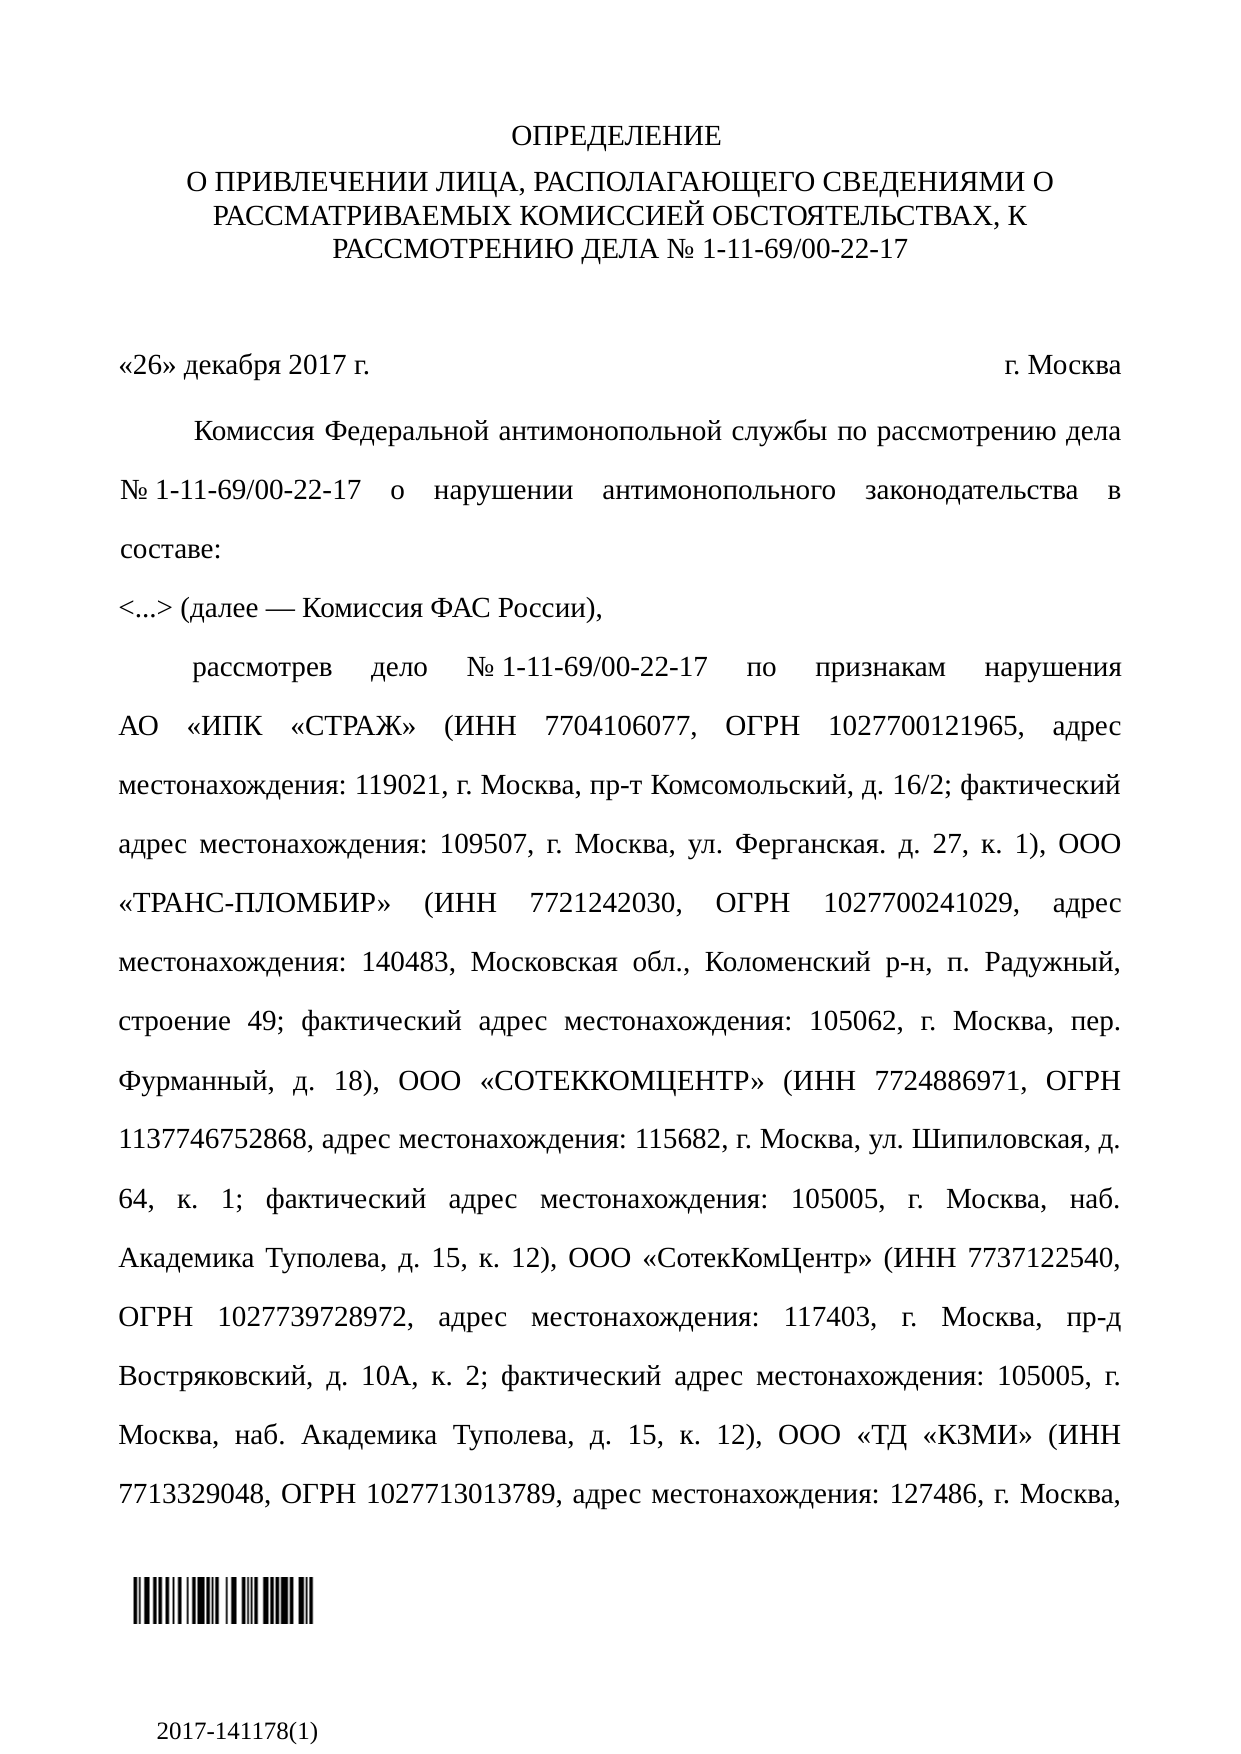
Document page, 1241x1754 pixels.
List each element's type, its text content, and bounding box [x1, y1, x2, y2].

text «26» декабря 2017 г. г. Москва [118, 347, 1122, 381]
text рассмотрев дело № 1-11-69/00-22-17 по признакам нарушения АО «ИПК «СТРАЖ» (ИНН 7704106077, ОГРН 1027700121965, адрес местонахождения: 119021, г. Москва, пр-т Комсомольский, д. 16/2; фактический адрес местонахождения: 109507, г. Москва, ул. Ферганская. д. 27, к. 1), ООО «ТРАНС-ПЛОМБИР» (ИНН 7721242030, ОГРН 1027700241029, адрес местонахождения: 140483, Московская обл., Коломенский р-н, п. Радужный, строение 49; фактический адрес местонахождения: 105062, г. Москва, пер. Фурманный, д. 18), ООО «СОТЕККОМЦЕНТР» (ИНН 7724886971, ОГРН 1137746752868, адрес местонахождения: 115682, г. Москва, ул. Шипиловская, д. 64, к. 1; фактический адрес местонахождения: 105005, г. Москва, наб. Академика Туполева, д. 15, к. 12), ООО «СотекКомЦентр» (ИНН 7737122540, ОГРН 1027739728972, адрес местонахождения: 117403, г. Москва, пр-д Востряковский, д. 10А, к. 2; фактический адрес местонахождения: 105005, г. Москва, наб. Академика Туполева, д. 15, к. 12), ООО «ТД «КЗМИ» (ИНН 7713329048, ОГРН 1027713013789, адрес местонахождения: 127486, г. Москва, [118, 629, 1122, 1515]
text О ПРИВЛЕЧЕНИИ ЛИЦА, РАСПОЛАГАЮЩЕГО СВЕДЕНИЯМИ О РАССМАТРИВАЕМЫХ КОМИССИЕЙ ОБСТОЯТЕЛЬСТВАХ, К РАССМОТРЕНИЮ ДЕЛА № 1-11-69/00-22-17 [118, 164, 1122, 265]
text ОПРЕДЕЛЕНИЕ [118, 118, 1122, 152]
text Комиссия Федеральной антимонопольной службы по рассмотрению дела № 1-11-69/00-22-17 о нарушении антимонопольного законодательства в составе: [120, 393, 1122, 570]
picture [118, 1577, 331, 1624]
text <...> (далее — Комиссия ФАС России), [118, 570, 1122, 629]
